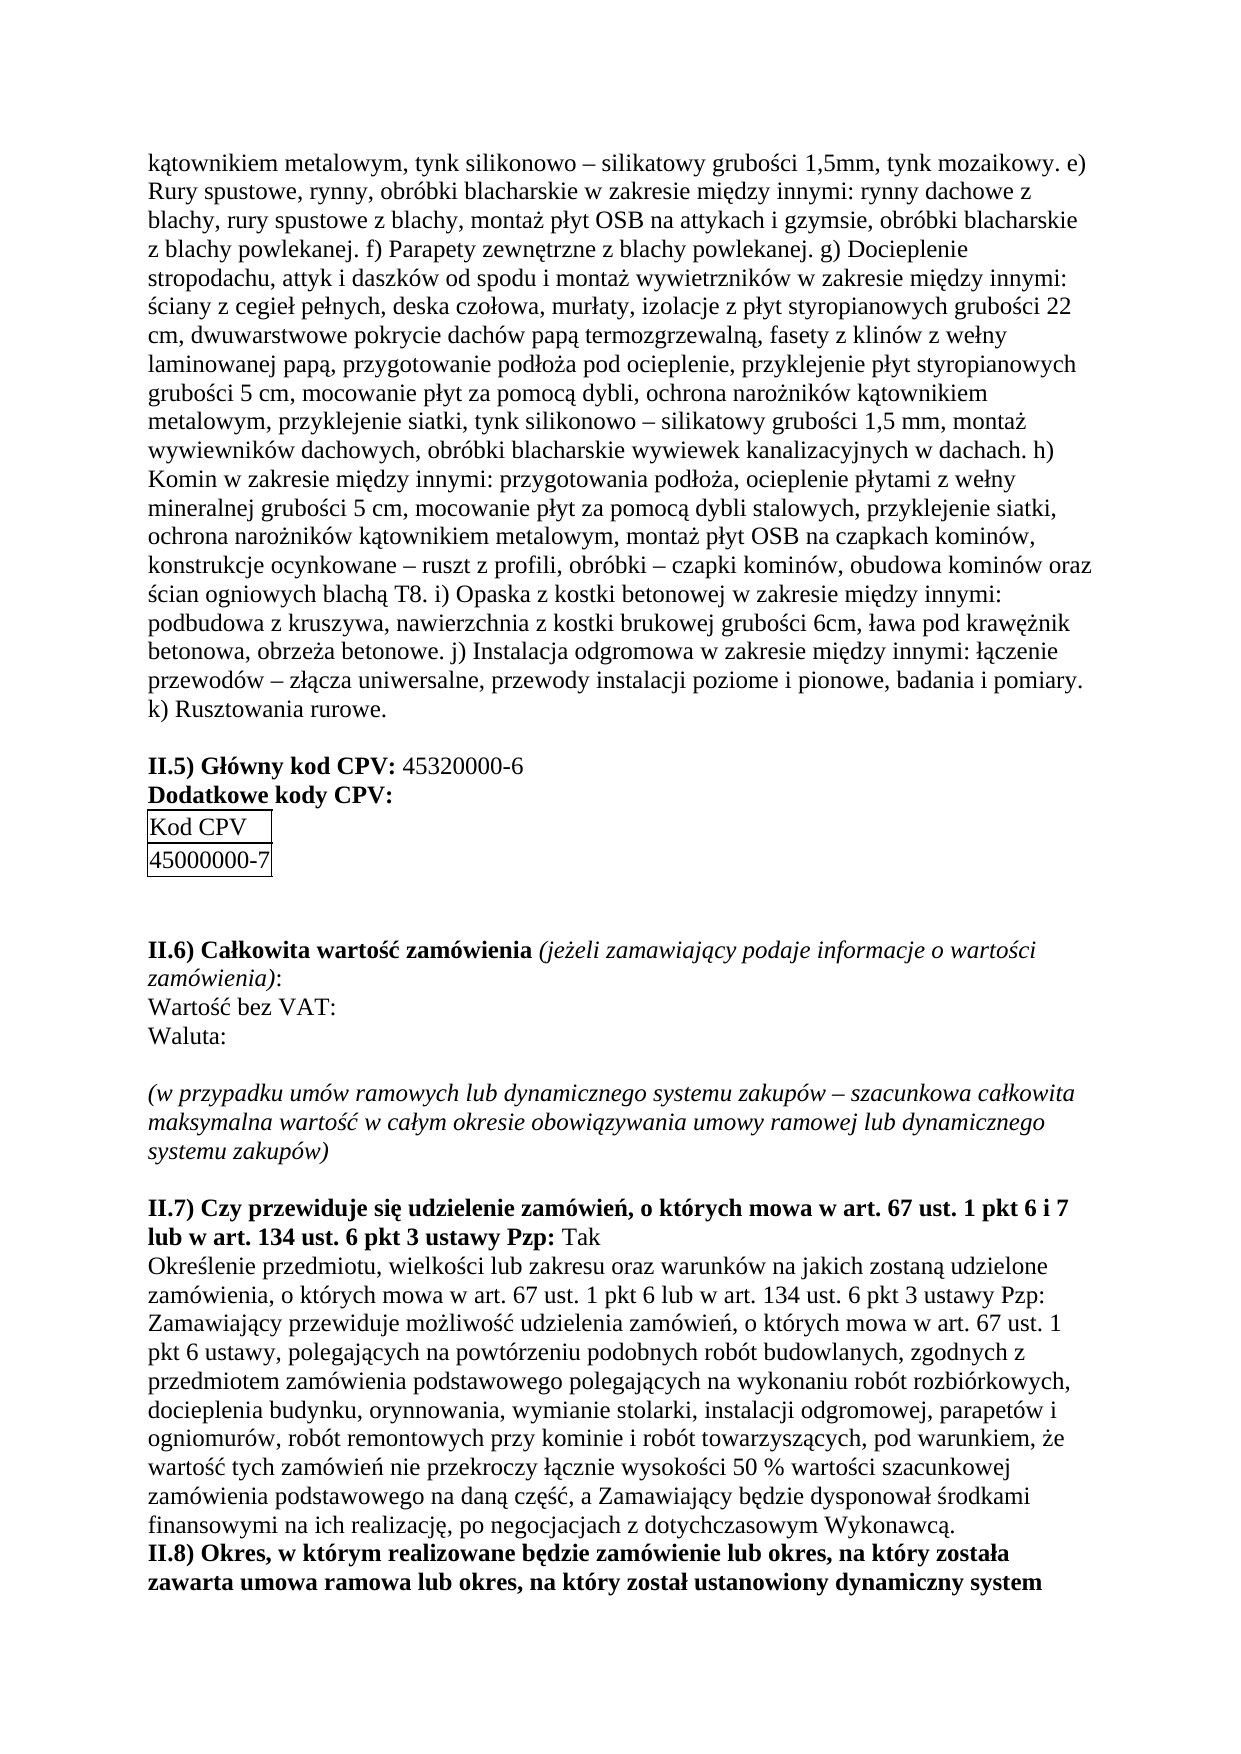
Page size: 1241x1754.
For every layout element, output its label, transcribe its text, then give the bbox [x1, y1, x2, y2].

text II.7) Czy przewiduje się udzielenie zamówień, o których mowa w art. 67 ust. 1 pkt 6 i 7 lub w art. 134 ust. 6 pkt 3 ustawy Pzp: Tak Określenie przedmiotu, wielkości lub zakresu oraz warunków na jakich zostaną udzielone zamówienia, o których mowa w art. 67 ust. 1 pkt 6 lub w art. 134 ust. 6 pkt 3 ustawy Pzp: Zamawiający przewiduje możliwość udzielenia zamówień, o których mowa w art. 67 ust. 1 pkt 6 ustawy, polegających na powtórzeniu podobnych robót budowlanych, zgodnych z przedmiotem zamówienia podstawowego polegających na wykonaniu robót rozbiórkowych, docieplenia budynku, orynnowania, wymianie stolarki, instalacji odgromowej, parapetów i ogniomurów, robót remontowych przy kominie i robót towarzyszących, pod warunkiem, że wartość tych zamówień nie przekroczy łącznie wysokości 50 % wartości szacunkowej zamówienia podstawowego na daną część, a Zamawiający będzie dysponował środkami finansowymi na ich realizację, po negocjacjach z dotychczasowym Wykonawcą. II.8) Okres, w którym realizowane będzie zamówienie lub okres, na który została zawarta umowa ramowa lub okres, na który został ustanowiony dynamiczny system [148, 1165, 1093, 1596]
table_cell 45000000-7 [148, 844, 271, 876]
text II.6) Całkowita wartość zamówienia (jeżeli zamawiający podaje informacje o wartości zamówienia): Wartość bez VAT: Waluta: [148, 877, 1093, 1050]
table_header Kod CPV [148, 811, 271, 842]
text kątownikiem metalowym, tynk silikonowo – silikatowy grubości 1,5mm, tynk mozaikowy. e) Rury spustowe, rynny, obróbki blacharskie w zakresie między innymi: rynny dachowe z blachy, rury spustowe z blachy, montaż płyt OSB na attykach i gzymsie, obróbki blacharskie z blachy powlekanej. f) Parapety zewnętrzne z blachy powlekanej. g) Docieplenie stropodachu, attyk i daszków od spodu i montaż wywietrzników w zakresie między innymi: ściany z cegieł pełnych, deska czołowa, murłaty, izolacje z płyt styropianowych grubości 22 cm, dwuwarstwowe pokrycie dachów papą termozgrzewalną, fasety z klinów z wełny laminowanej papą, przygotowanie podłoża pod ocieplenie, przyklejenie płyt styropianowych grubości 5 cm, mocowanie płyt za pomocą dybli, ochrona narożników kątownikiem metalowym, przyklejenie siatki, tynk silikonowo – silikatowy grubości 1,5 mm, montaż wywiewników dachowych, obróbki blacharskie wywiewek kanalizacyjnych w dachach. h) Komin w zakresie między innymi: przygotowania podłoża, ocieplenie płytami z wełny mineralnej grubości 5 cm, mocowanie płyt za pomocą dybli stalowych, przyklejenie siatki, ochrona narożników kątownikiem metalowym, montaż płyt OSB na czapkach kominów, konstrukcje ocynkowane – ruszt z profili, obróbki – czapki kominów, obudowa kominów oraz ścian ogniowych blachą T8. i) Opaska z kostki betonowej w zakresie między innymi: podbudowa z kruszywa, nawierzchnia z kostki brukowej grubości 6cm, ława pod krawężnik betonowa, obrzeża betonowe. j) Instalacja odgromowa w zakresie między innymi: łączenie przewodów – złącza uniwersalne, przewody instalacji poziome i pionowe, badania i pomiary. k) Rusztowania rurowe. II.5) Główny kod CPV: 45320000-6 Dodatkowe kody CPV: [148, 148, 1093, 809]
text (w przypadku umów ramowych lub dynamicznego systemu zakupów – szacunkowa całkowita maksymalna wartość w całym okresie obowiązywania umowy ramowej lub dynamicznego systemu zakupów) [148, 1050, 1093, 1165]
